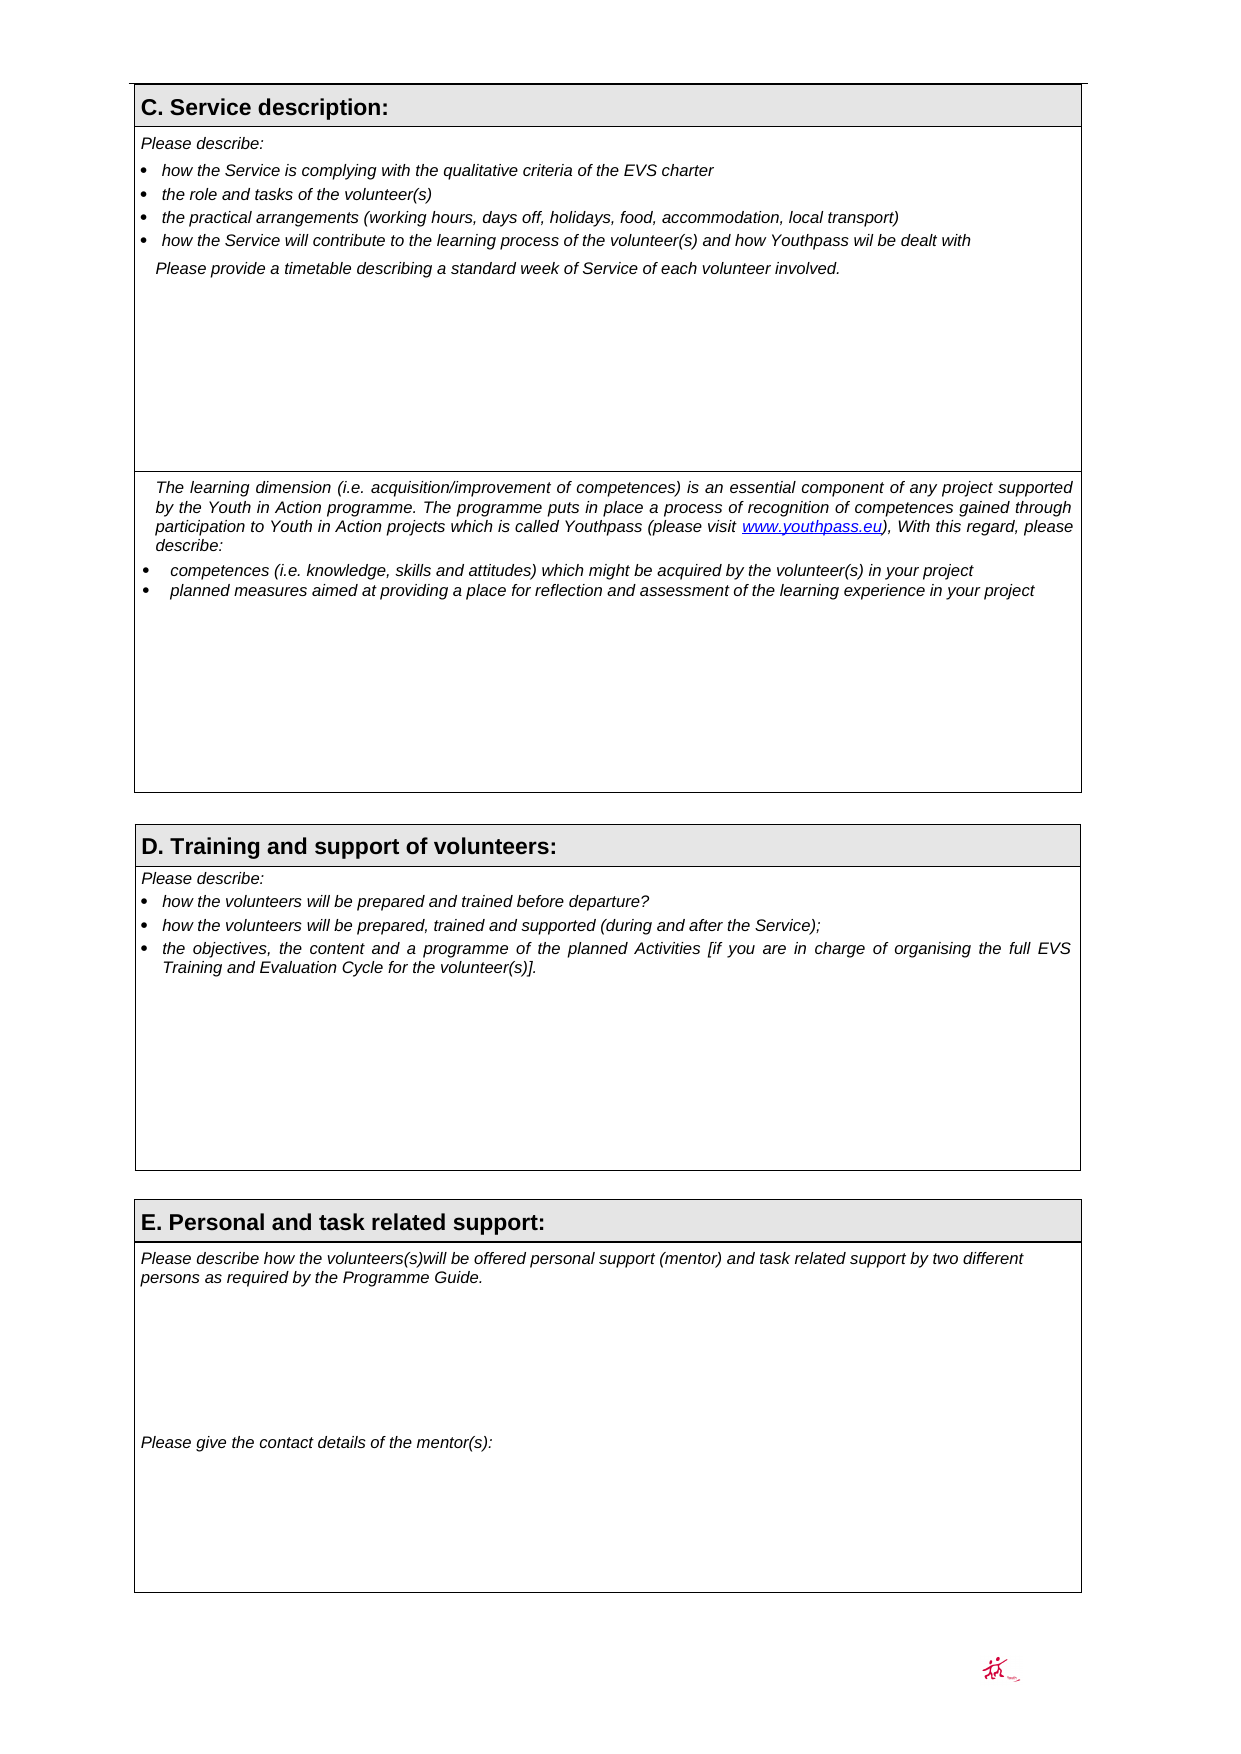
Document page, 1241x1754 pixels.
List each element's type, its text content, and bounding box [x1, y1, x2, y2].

table_cell The learning dimension (i.e. acquisition/improvement of competences) is an essential component of any project supported by the Youth in Action programme. The programme puts in place a process of recognition of competences gained through participation to Youth in Action projects which is called Youthpass (please visit www.youthpass.eu), With this regard, please describe: competences (i.e. knowledge, skills and attitudes) which might be acquired by the volunteer(s) in your project planned measures aimed at providing a place for reflection and assessment of the learning experience in your project [135, 472, 1081, 792]
table_cell Please describe: how the volunteers will be prepared and trained before departure? how the volunteers will be prepared, trained and supported (during and after the Service); the objectives, the content and a programme of the planned Activities [if you are in charge of organising the full EVS Training and Evaluation Cycle for the volunteer(s)]. [136, 867, 1080, 1169]
table_header C. Service description: [135, 85, 1081, 126]
table_cell Please describe how the volunteers(s)will be offered personal support (mentor) and task related support by two different persons as required by the Programme Guide. Please give the contact details of the mentor(s): [135, 1243, 1081, 1592]
table_header D. Training and support of volunteers: [136, 825, 1080, 866]
table_cell Please describe: how the Service is complying with the qualitative criteria of the EVS charter the role and tasks of the volunteer(s) the practical arrangements (working hours, days off, holidays, food, accommodation, local transport) how the Service will contribute to the learning process of the volunteer(s) and how Youthpass wil be dealt with Please provide a timetable describing a standard week of Service of each volunteer involved. [135, 127, 1081, 471]
picture [980, 1655, 1023, 1686]
table_header E. Personal and task related support: [135, 1200, 1081, 1241]
table_cell [129, 84, 1087, 1624]
